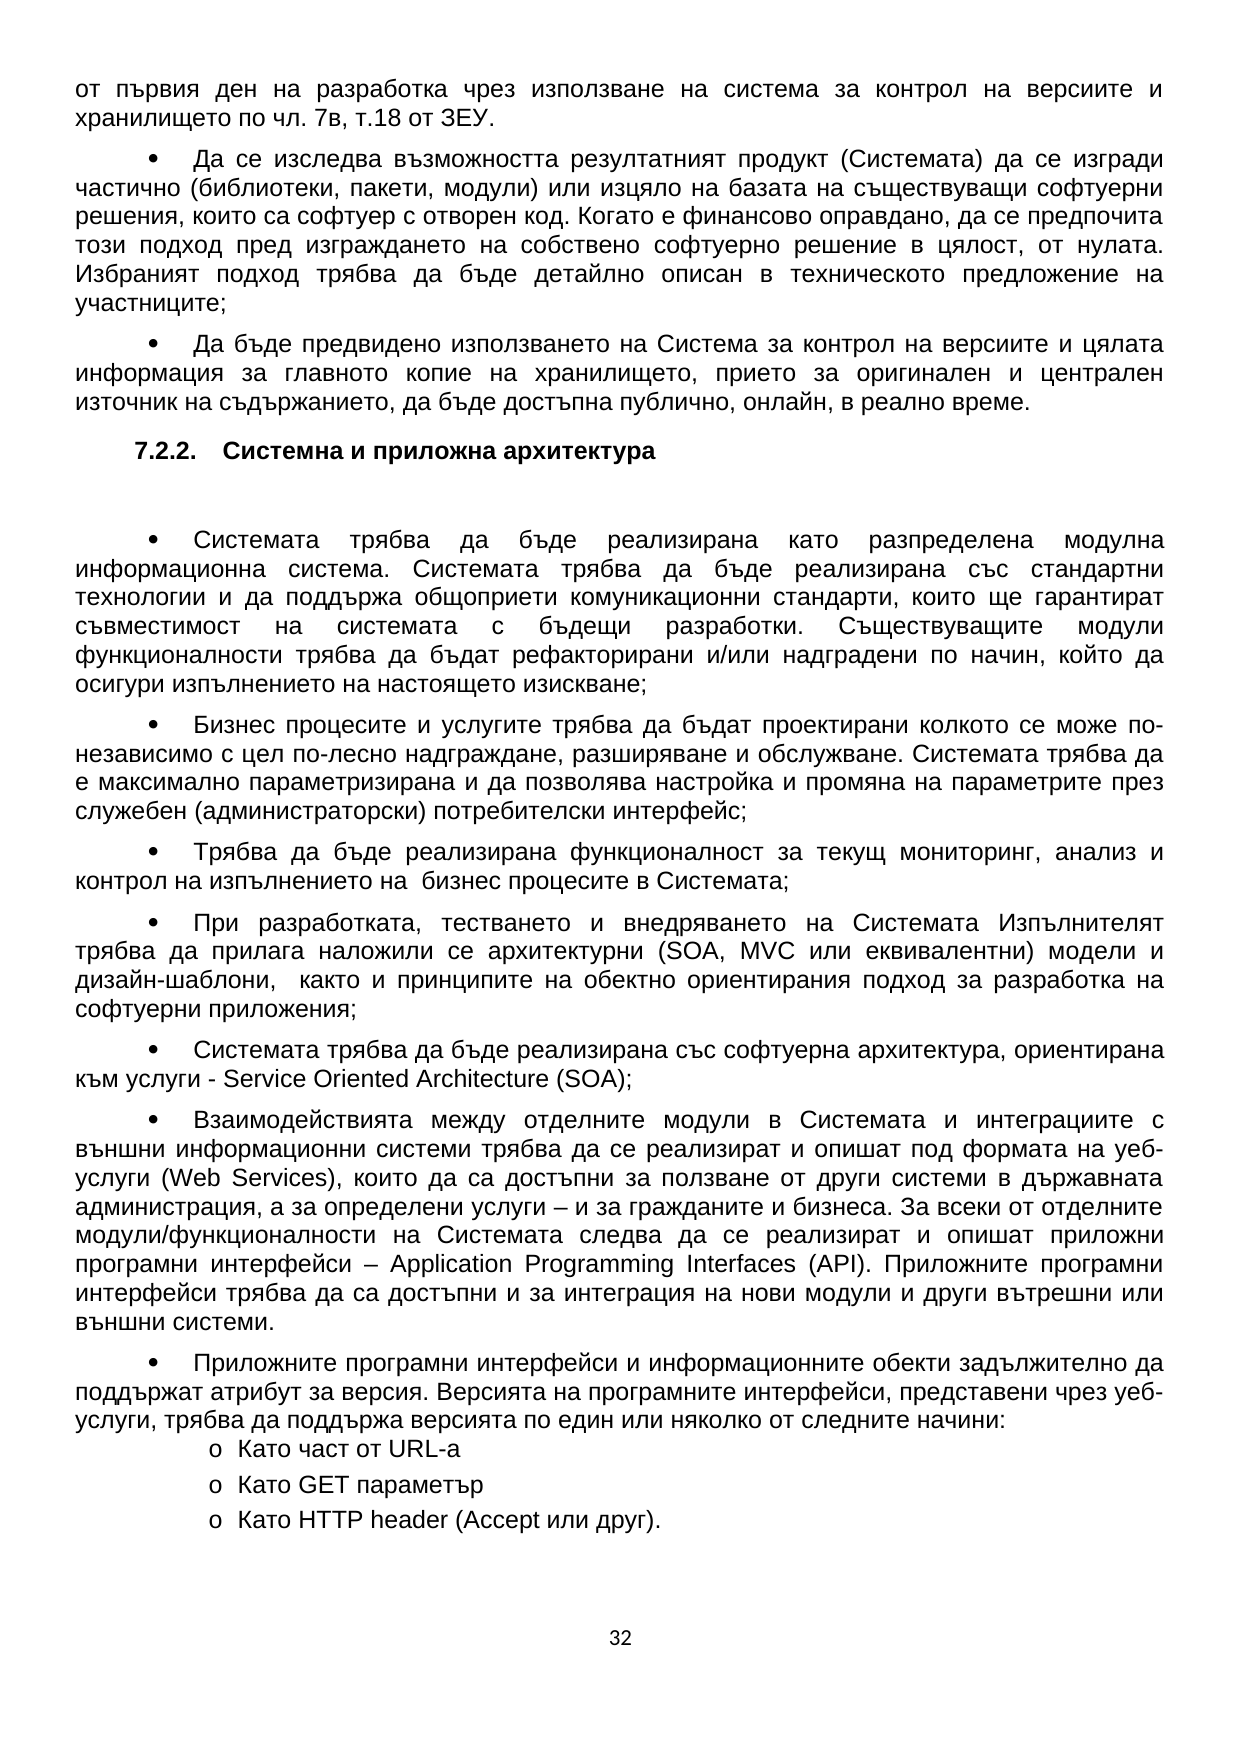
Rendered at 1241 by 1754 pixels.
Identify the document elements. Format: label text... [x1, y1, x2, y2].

list Като HTTP header (Accept или друг). [208, 1505, 1165, 1536]
list Като GET параметър [208, 1470, 1165, 1501]
list от първия ден на разработка чрез използване на система за контрол на версиите и хранилището по чл. 7в, т.18 от ЗЕУ. [75, 74, 1165, 131]
list Като част от URL-а [208, 1434, 1165, 1465]
list Взаимодействията между отделните модули в Системата и интеграциите с външни информационни системи трябва да се реализират и опишат под формата на уеб-услуги (Web Services), които да са достъпни за ползване от други системи в държавната администрация, а за определени услуги – и за гражданите и бизнеса. За всеки от отделните модули/функционалности на Системата следва да се реализират и опишат приложни програмни интерфейси – Application Programming Interfaces (API). Приложните програмни интерфейси трябва да са достъпни и за интеграция на нови модули и други вътрешни или външни системи. [75, 1105, 1165, 1335]
list Да бъде предвидено използването на Система за контрол на версиите и цялата информация за главното копие на хранилището, прието за оригинален и централен източник на съдържанието, да бъде достъпна публично, онлайн, в реално време. [75, 329, 1165, 415]
list Трябва да бъде реализирана функционалност за текущ мониторинг, анализ и контрол на изпълнението на бизнес процесите в Системата; [75, 837, 1165, 895]
list Приложните програмни интерфейси и информационните обекти задължително да поддържат атрибут за версия. Версията на програмните интерфейси, представени чрез уеб-услуги, трябва да поддържа версията по един или няколко от следните начини: [75, 1348, 1165, 1434]
list Системата трябва да бъде реализирана като разпределена модулна информационна система. Системата трябва да бъде реализирана със стандартни технологии и да поддържа общоприети комуникационни стандарти, които ще гарантират съвместимост на системата с бъдещи разработки. Съществуващите модули функционалности трябва да бъдат рефакторирани и/или надградени по начин, който да осигури изпълнението на настоящето изискване; [75, 525, 1165, 697]
list При разработката, тестването и внедряването на Системата Изпълнителят трябва да прилага наложили се архитектурни (SOA, MVC или еквивалентни) модели и дизайн-шаблони, както и принципите на обектно ориентирания подход за разработка на софтуерни приложения; [75, 907, 1165, 1023]
list Системата трябва да бъде реализирана със софтуерна архитектура, ориентирана към услуги - Service Oriented Architecture (SOA); [75, 1035, 1165, 1093]
subtitle Системна и приложна архитектура [75, 436, 1165, 465]
list Бизнес процесите и услугите трябва да бъдат проектирани колкото се може по-независимо с цел по-лесно надграждане, разширяване и обслужване. Системата трябва да е максимално параметризирана и да позволява настройка и промяна на параметрите през служебен (администраторски) потребителски интерфейс; [75, 710, 1165, 825]
list Да се изследва възможността резултатният продукт (Системата) да се изгради частично (библиотеки, пакети, модули) или изцяло на базата на съществуващи софтуерни решения, които са софтуер с отворен код. Когато е финансово оправдано, да се предпочита този подход пред изграждането на собствено софтуерно решение в цялост, от нулата. Избраният подход трябва да бъде детайлно описан в техническото предложение на участниците; [75, 144, 1165, 316]
